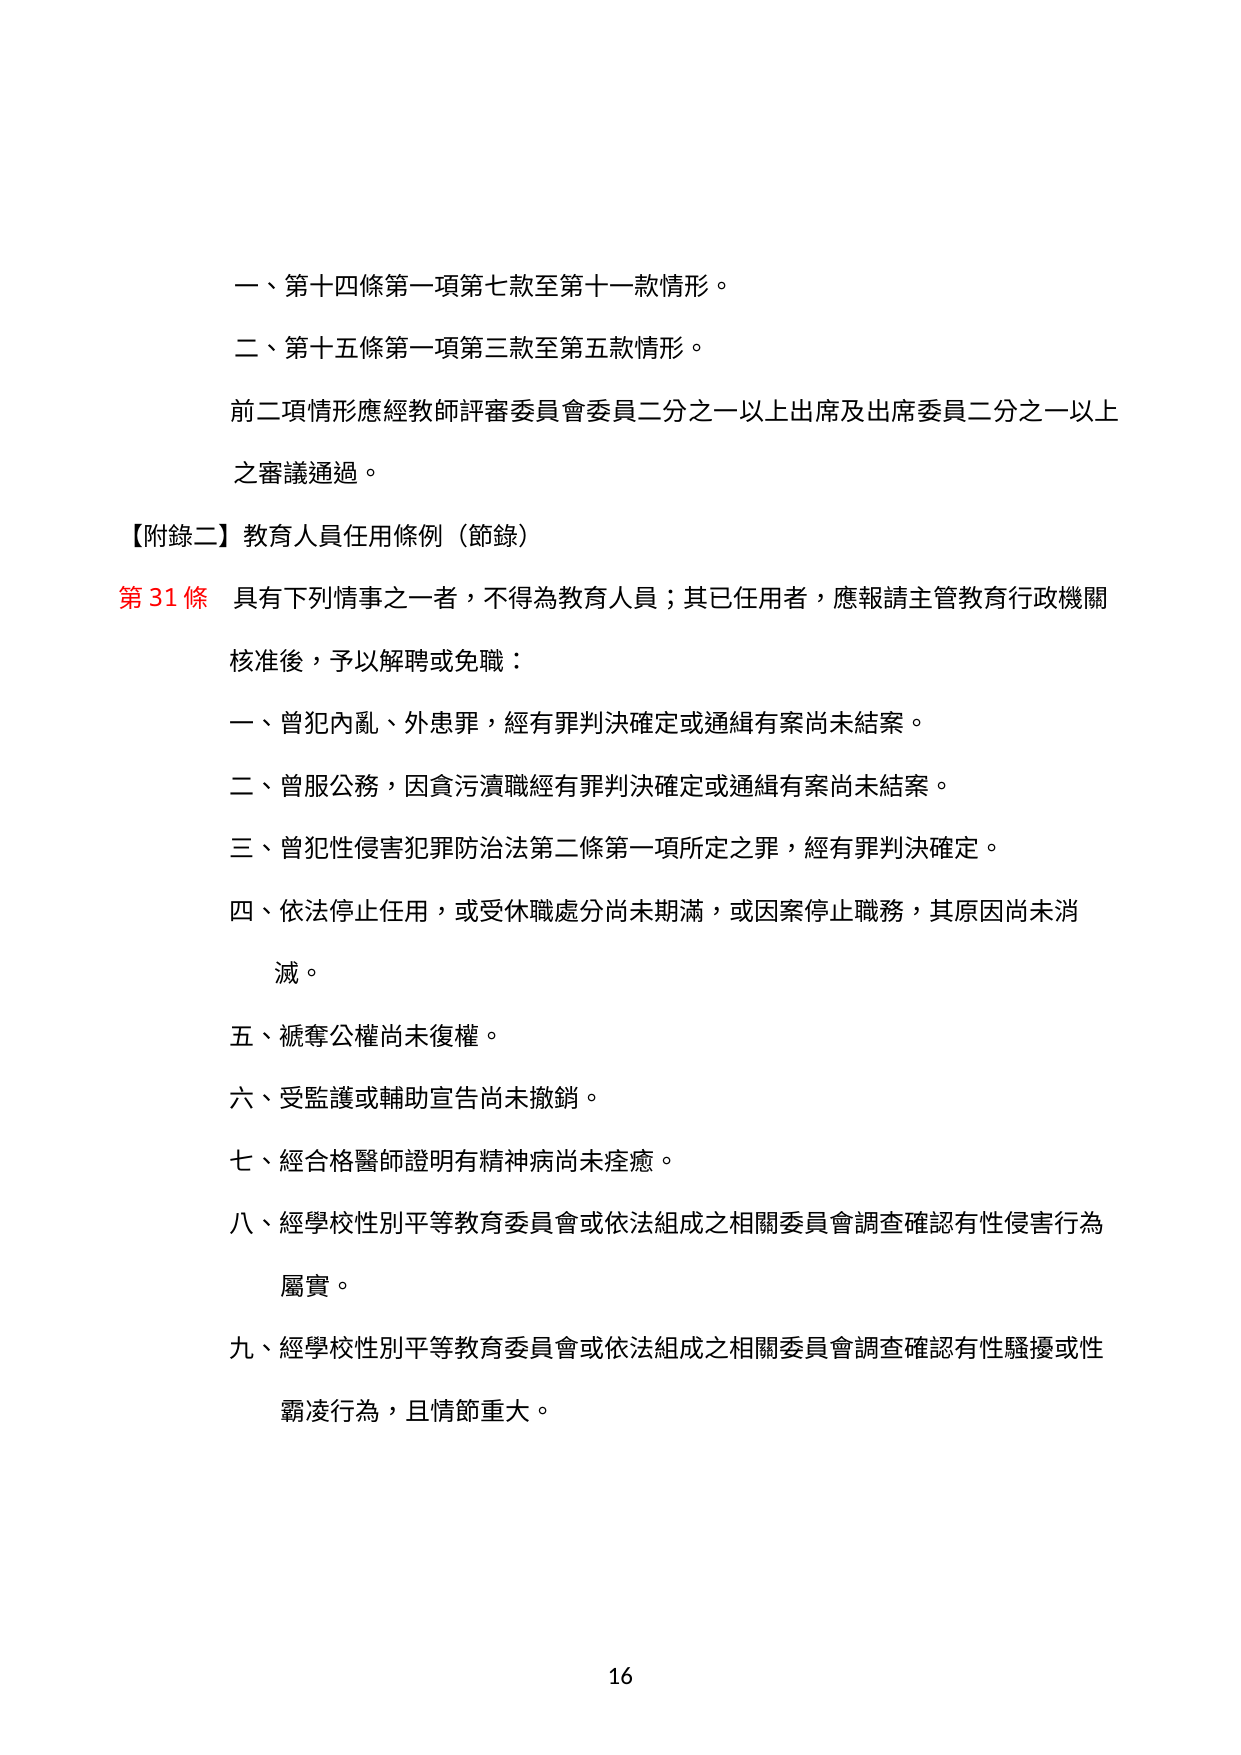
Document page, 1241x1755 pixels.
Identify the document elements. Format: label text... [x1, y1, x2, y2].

text 六、受監護或輔助宣告尚未撤銷。 [118, 1055, 1122, 1118]
text 三、曾犯性侵害犯罪防治法第二條第一項所定之罪，經有罪判決確定。 [118, 805, 1122, 868]
text 四、依法停止任用，或受休職處分尚未期滿，或因案停止職務，其原因尚未消 [118, 868, 1122, 930]
text 一、第十四條第一項第七款至第十一款情形。 [118, 243, 1122, 305]
text 五、褫奪公權尚未復權。 [118, 993, 1122, 1055]
text 滅。 [118, 930, 1122, 993]
text 第31條 具有下列情事之一者，不得為教育人員；其已任用者，應報請主管教育行政機關核准後，予以解聘或免職： [118, 555, 1122, 680]
text 【附錄二】教育人員任用條例（節錄） [118, 493, 1122, 555]
text 九、經學校性別平等教育委員會或依法組成之相關委員會調查確認有性騷擾或性 霸凌行為，且情節重大。 [229, 1305, 1122, 1430]
text 二、第十五條第一項第三款至第五款情形。 [118, 305, 1122, 368]
text 一、曾犯內亂、外患罪，經有罪判決確定或通緝有案尚未結案。 [118, 680, 1122, 743]
text 七、經合格醫師證明有精神病尚未痊癒。 [118, 1118, 1122, 1180]
text 前二項情形應經教師評審委員會委員二分之一以上出席及出席委員二分之一以上之審議通過。 [231, 368, 1122, 493]
text 二、曾服公務，因貪污瀆職經有罪判決確定或通緝有案尚未結案。 [118, 743, 1122, 805]
text 八、經學校性別平等教育委員會或依法組成之相關委員會調查確認有性侵害行為 屬實。 [229, 1180, 1122, 1305]
